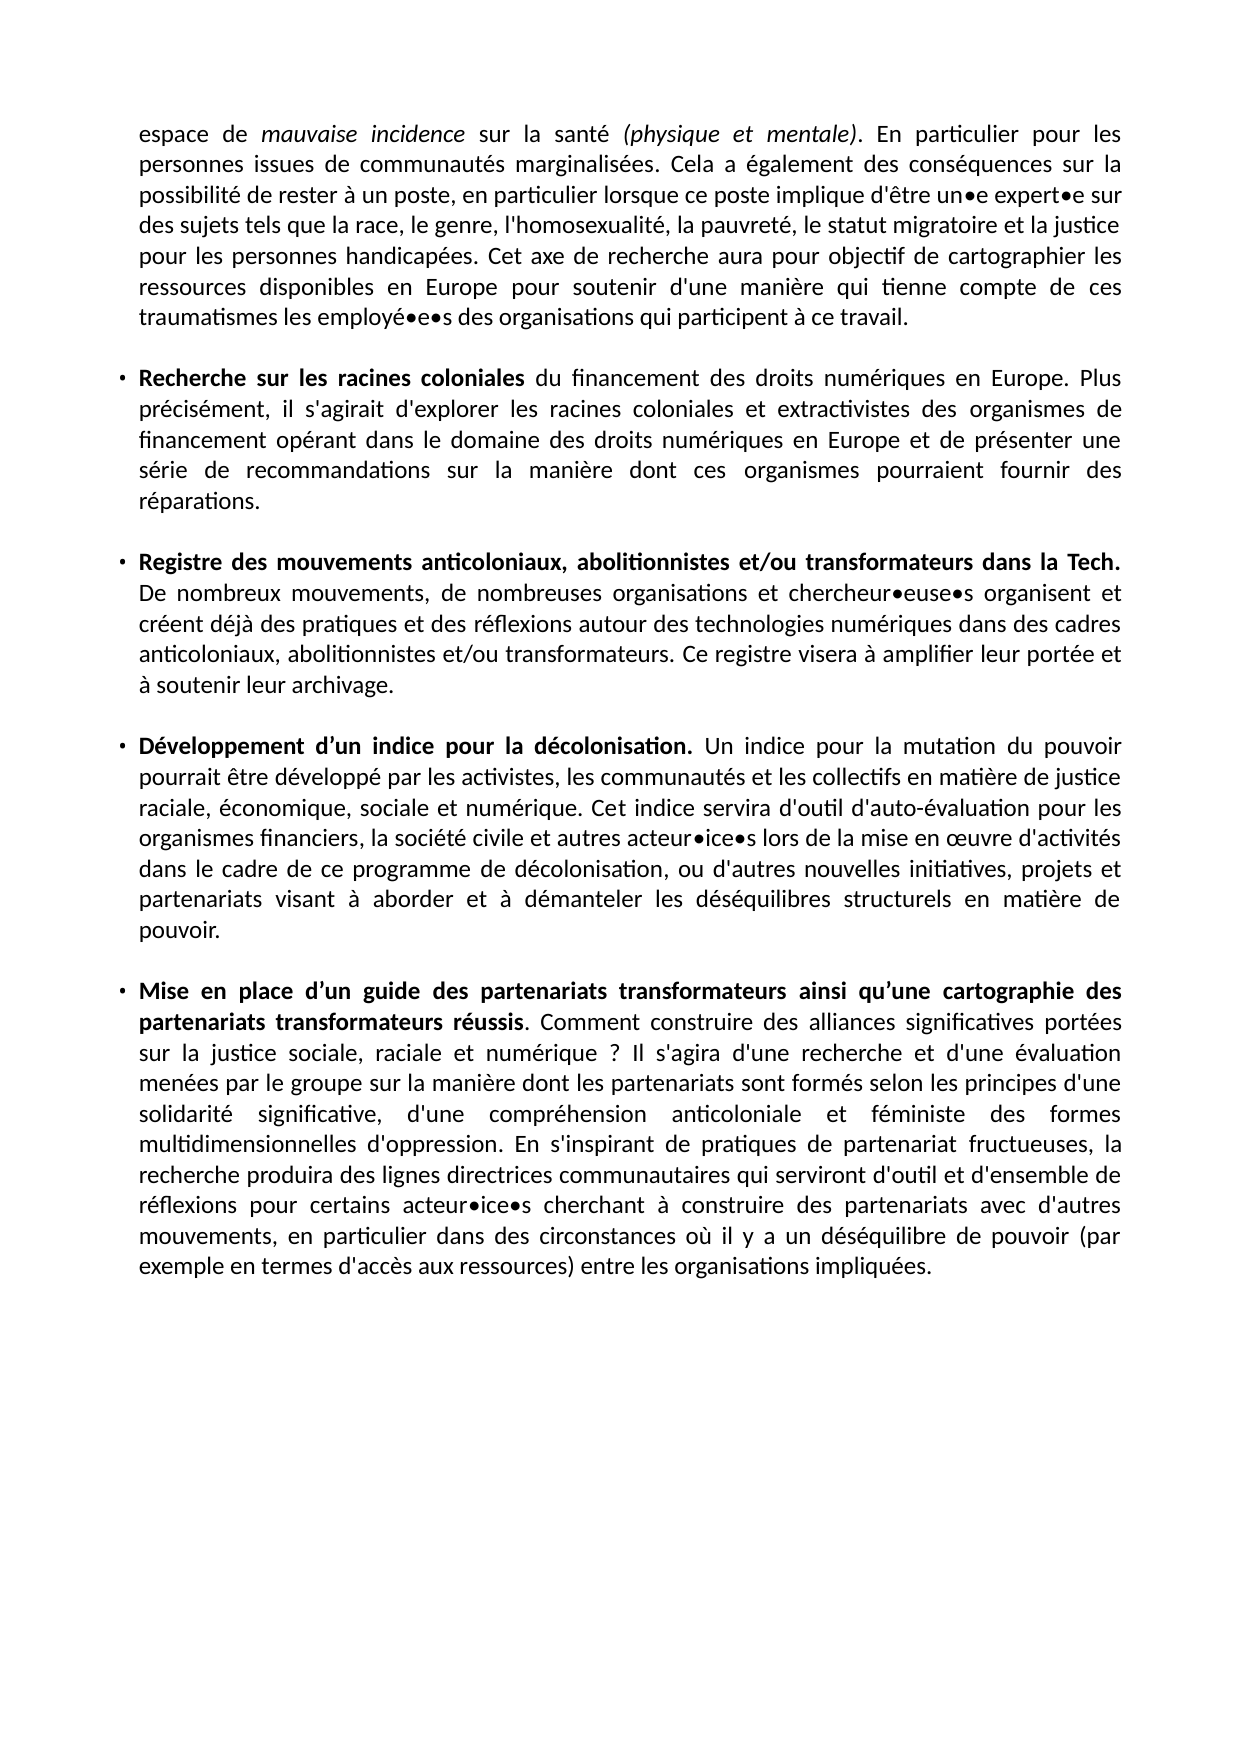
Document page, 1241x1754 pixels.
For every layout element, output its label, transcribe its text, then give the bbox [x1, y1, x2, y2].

list espace de mauvaise incidence sur la santé (physique et mentale). En particulier pour les personnes issues de communautés marginalisées. Cela a également des conséquences sur la possibilité de rester à un poste, en particulier lorsque ce poste implique d'être un•e expert•e sur des sujets tels que la race, le genre, l'homosexualité, la pauvreté, le statut migratoire et la justice pour les personnes handicapées. Cet axe de recherche aura pour objectif de cartographier les ressources disponibles en Europe pour soutenir d'une manière qui tienne compte de ces traumatismes les employé•e•s des organisations qui participent à ce travail. [118, 118, 1122, 332]
list Mise en place d’un guide des partenariats transformateurs ainsi qu’une cartographie des partenariats transformateurs réussis. Comment construire des alliances significatives portées sur la justice sociale, raciale et numérique ? Il s'agira d'une recherche et d'une évaluation menées par le groupe sur la manière dont les partenariats sont formés selon les principes d'une solidarité significative, d'une compréhension anticoloniale et féministe des formes multidimensionnelles d'oppression. En s'inspirant de pratiques de partenariat fructueuses, la recherche produira des lignes directrices communautaires qui serviront d'outil et d'ensemble de réflexions pour certains acteur•ice•s cherchant à construire des partenariats avec d'autres mouvements, en particulier dans des circonstances où il y a un déséquilibre de pouvoir (par exemple en termes d'accès aux ressources) entre les organisations impliquées. [118, 975, 1122, 1281]
list Registre des mouvements anticoloniaux, abolitionnistes et/ou transformateurs dans la Tech. De nombreux mouvements, de nombreuses organisations et chercheur•euse•s organisent et créent déjà des pratiques et des réflexions autour des technologies numériques dans des cadres anticoloniaux, abolitionnistes et/ou transformateurs. Ce registre visera à amplifier leur portée et à soutenir leur archivage. [118, 546, 1122, 699]
list Développement d’un indice pour la décolonisation. Un indice pour la mutation du pouvoir pourrait être développé par les activistes, les communautés et les collectifs en matière de justice raciale, économique, sociale et numérique. Cet indice servira d'outil d'auto-évaluation pour les organismes financiers, la société civile et autres acteur•ice•s lors de la mise en œuvre d'activités dans le cadre de ce programme de décolonisation, ou d'autres nouvelles initiatives, projets et partenariats visant à aborder et à démanteler les déséquilibres structurels en matière de pouvoir. [118, 730, 1122, 944]
list Recherche sur les racines coloniales du financement des droits numériques en Europe. Plus précisément, il s'agirait d'explorer les racines coloniales et extractivistes des organismes de financement opérant dans le domaine des droits numériques en Europe et de présenter une série de recommandations sur la manière dont ces organismes pourraient fournir des réparations. [118, 362, 1122, 516]
